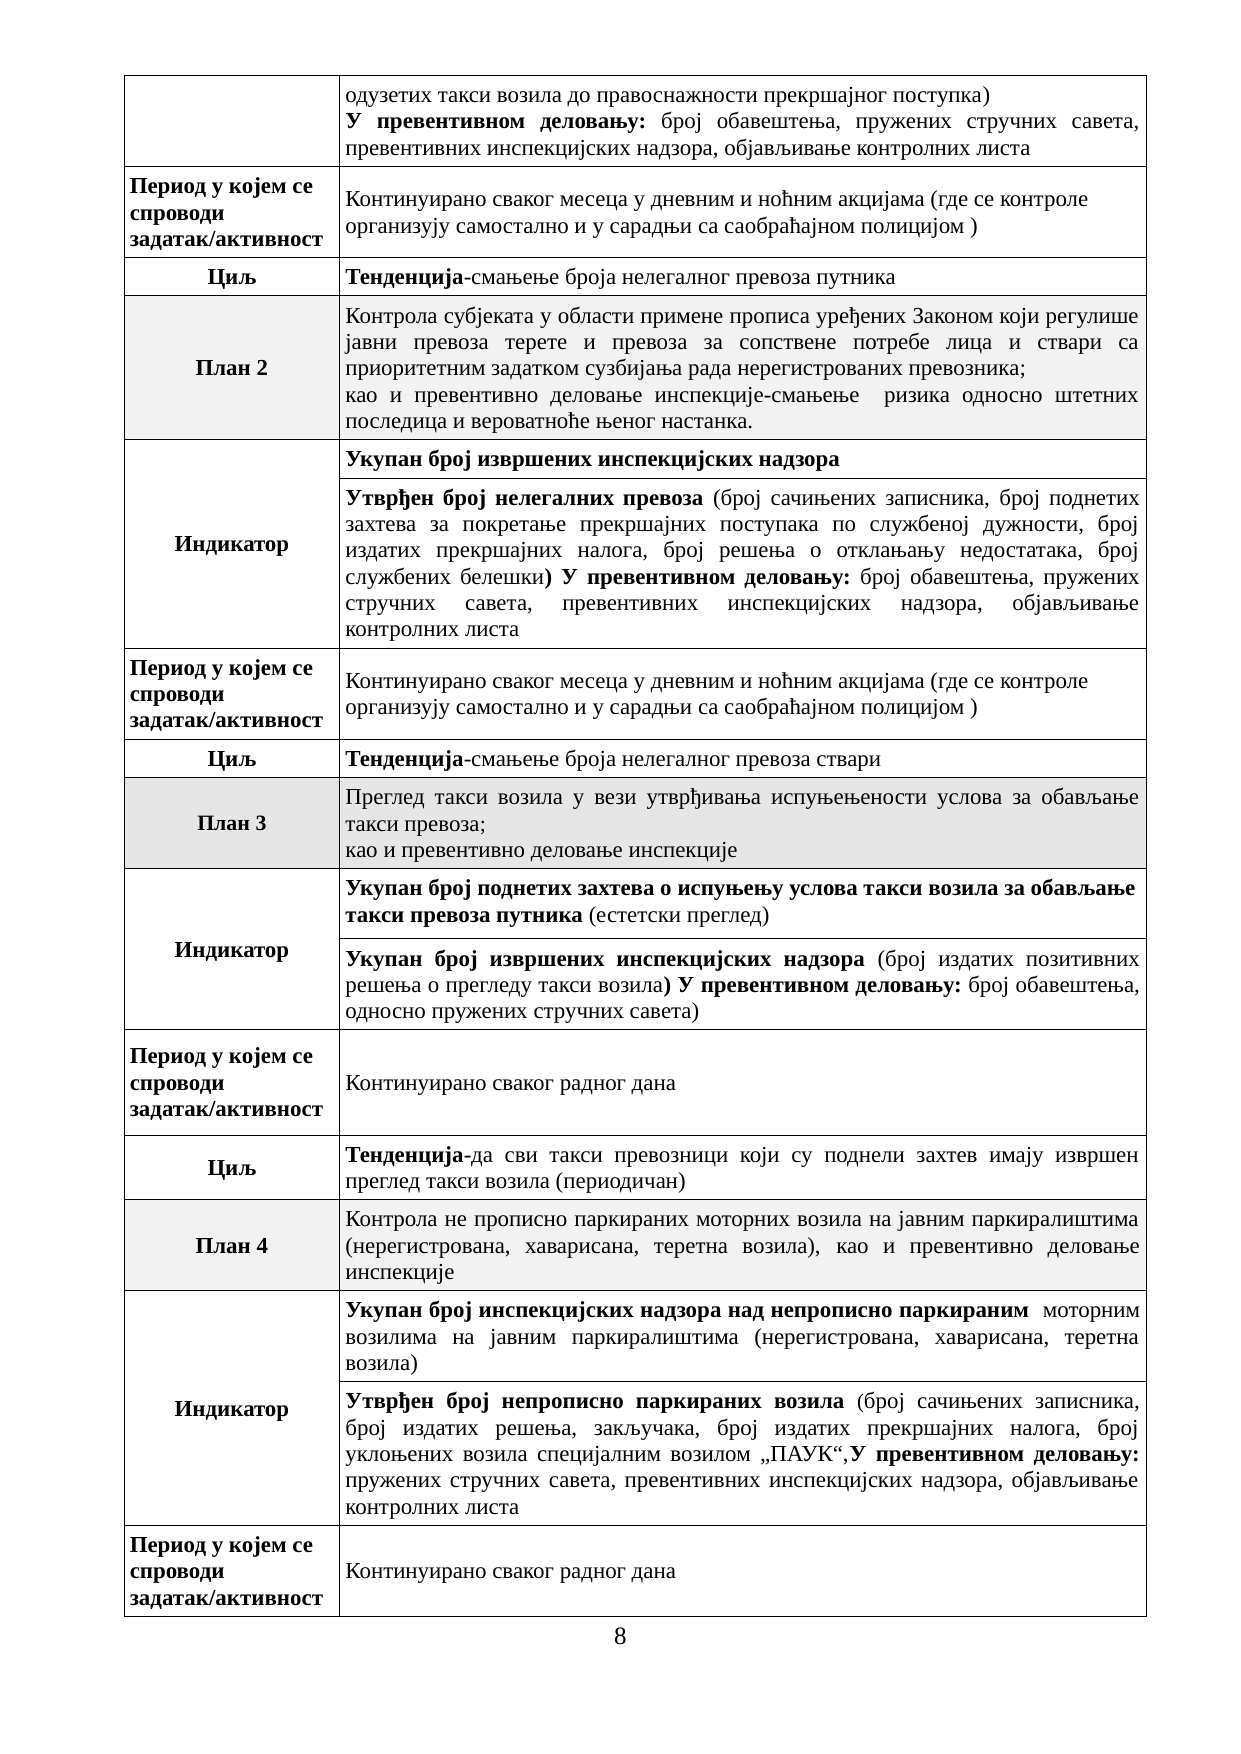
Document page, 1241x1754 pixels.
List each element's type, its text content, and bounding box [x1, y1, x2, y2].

table_cell Период у којем се спроводи задатак/активност [125, 1526, 339, 1616]
table_cell Период у којем се спроводи задатак/активност [125, 1030, 339, 1134]
table_cell Укупан број извршених инспекцијских надзора [340, 440, 1146, 477]
table_cell одузетих такси возила до правоснажности прекршајног поступка) У превентивном деловању: број обавештења, пружених стручних савета, превентивних инспекцијских надзора, објављивање контролних листа [340, 76, 1146, 166]
table_cell Циљ [125, 258, 339, 295]
table_cell Период у којем се спроводи задатак/активност [125, 649, 339, 739]
table_cell Тенденција-смањење броја нелегалног превоза ствари [340, 740, 1146, 777]
table_cell Континуирано сваког радног дана [340, 1526, 1146, 1616]
table_cell Индикатор [125, 869, 339, 1029]
table_cell [125, 76, 339, 166]
table_cell Континуирано сваког месеца у дневним и ноћним акцијама (где се контроле организују самостално и у сарадњи са саобраћајном полицијом ) [340, 167, 1146, 257]
table_cell Циљ [125, 1136, 339, 1199]
table_cell Индикатор [125, 440, 339, 648]
table_cell Контрола субјеката у области примене прописа уређених Законом који регулише јавни превоза терете и превоза за сопствене потребе лица и ствари сa приoритeтним зaдaткoм сузбиjaњa рaдa нeрeгистрoвaних прeвoзникa; као и превентивно деловање инспекције-смањење ризика односно штетних последица и вероватноће њеног настанка. [340, 296, 1146, 439]
table_cell Тенденција-да сви такси превозници који су поднели захтев имају извршен преглед такси возила (периодичан) [340, 1136, 1146, 1199]
table_cell Укупан број поднетих захтева о испуњењу услова такси возила за обављање такси превоза путника (естетски преглед) [340, 869, 1146, 938]
table_cell Индикатор [125, 1291, 339, 1525]
table_cell Континуирано сваког месеца у дневним и ноћним акцијама (где се контроле организују самостално и у сарадњи са саобраћајном полицијом ) [340, 649, 1146, 739]
table_cell Контрола не прописно паркираних моторних возила на јавним паркиралиштима (нерегистрована, хаварисана, теретна возила), као и превентивно деловање инспекције [340, 1200, 1146, 1290]
table_cell План 3 [125, 778, 339, 868]
table_cell Преглед такси возила у вези утврђивања испуњењености услова за обављање такси превоза; као и превентивно деловање инспекције [340, 778, 1146, 868]
table_cell План 2 [125, 296, 339, 439]
table_cell Укупан број инспекцијских надзора над непрописно паркираним моторним возилима на јавним паркиралиштима (нерегистрована, хаварисана, теретна возила) [340, 1291, 1146, 1381]
table_cell Тенденција-смањење броја нелегалног превоза путника [340, 258, 1146, 295]
table_cell Утврђен број непрописно паркираних возила (број сачињених записника, број издатих решења, закључака, број издатих прекршајних налога, број уклоњених возила специјалним возилом „ПАУК“,У превентивном деловању: пружених стручних савета, превентивних инспекцијских надзора, објављивање контролних листа [340, 1382, 1146, 1525]
table_cell Период у којем се спроводи задатак/активност [125, 167, 339, 257]
table_cell Континуирано сваког радног дана [340, 1030, 1146, 1134]
table_cell Циљ [125, 740, 339, 777]
table_cell Укупан број извршених инспекцијских надзора (број издатих позитивних решења о прегледу такси возила) У превентивном деловању: број обавештења, односно пружених стручних савета) [340, 939, 1146, 1029]
table_cell Утврђен број нелегалних превоза (број сачињених записника, број поднетих захтева за покретање прекршајних поступака по службеној дужности, број издатих прекршајних налога, број решења о отклањању недостатака, број службених белешки) У превентивном деловању: број обавештења, пружених стручних савета, превентивних инспекцијских надзора, објављивање контролних листа [340, 479, 1146, 648]
table_cell План 4 [125, 1200, 339, 1290]
